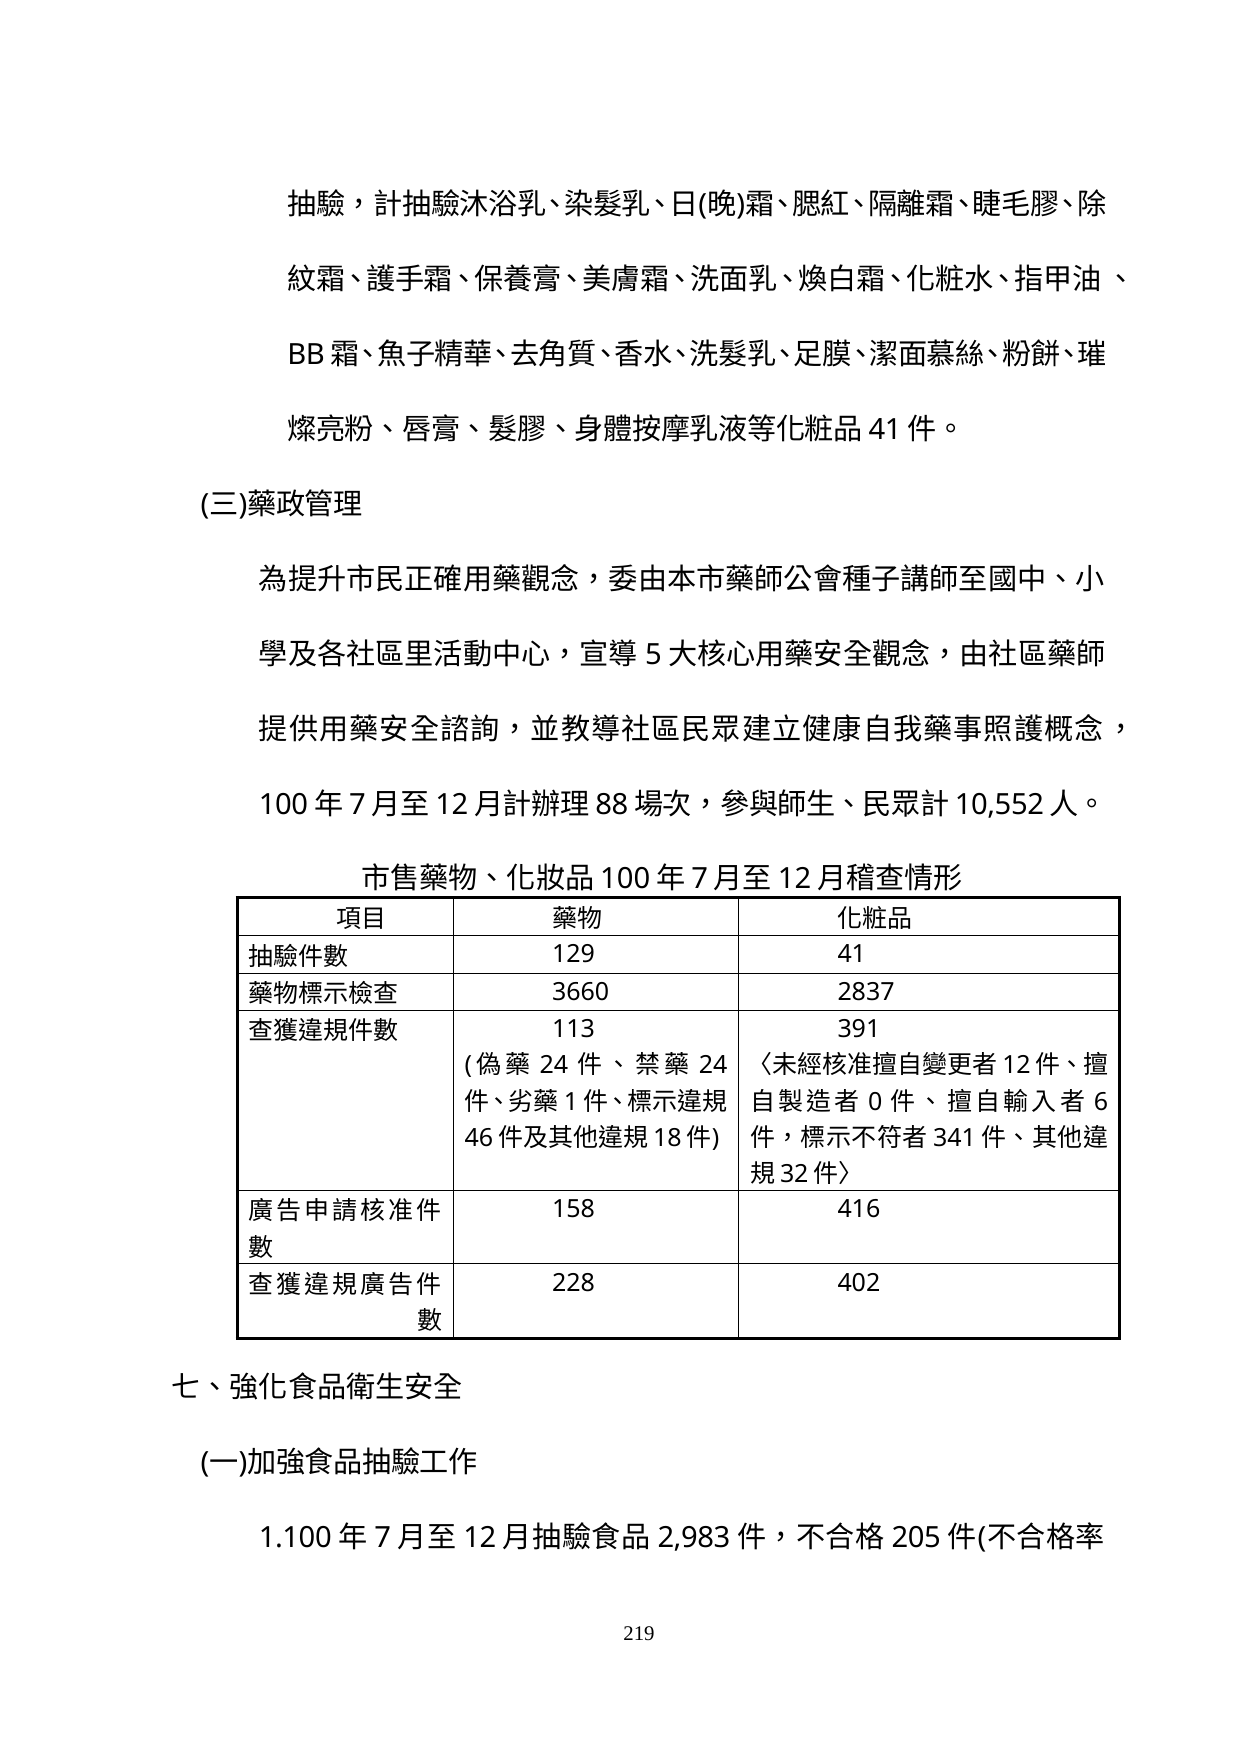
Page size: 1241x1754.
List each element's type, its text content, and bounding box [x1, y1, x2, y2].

table_cell 抽驗件數 [239, 936, 453, 972]
table_cell 查獲違規廣告件數 [239, 1264, 453, 1337]
table_cell 391 〈未經核准擅自變更者12件、擅自製造者0件、擅自輸入者6件，標示不符者341件、其他違規32件〉 [739, 1011, 1118, 1190]
text 1.100年7月至12月抽驗食品2,983件，不合格205件(不合格率 [259, 1497, 1106, 1572]
table_cell 廣告申請核准件數 [239, 1191, 453, 1263]
table_header 項目 [239, 899, 453, 935]
text 市售藥物、化妝品100年7月至12月稽查情形 [259, 858, 1106, 896]
text 為提升市民正確用藥觀念，委由本市藥師公會種子講師至國中、小學及各社區里活動中心，宣導5大核心用藥安全觀念，由社區藥師提供用藥安全諮詢，並教導社區民眾建立健康自我藥事照護概念，100年7月至12月計辦理88場次，參與師生、民眾計10,552人。 [259, 539, 1106, 839]
table_header 化粧品 [739, 899, 1118, 935]
text 七、強化食品衛生安全 [171, 1347, 1106, 1422]
table_cell 3660 [454, 974, 738, 1010]
table_cell 41 [739, 936, 1118, 972]
text 5.本府衛生局因應時尚潮流，為民眾使用化粧品安全把關，另專案抽驗，計抽驗沐浴乳、染髮乳、日(晚)霜、腮紅、隔離霜、睫毛膠、除紋霜、護手霜、保養膏、美膚霜、洗面乳、煥白霜、化粧水、指甲油、BB霜、魚子精華、去角質、香水、洗髮乳、足膜、潔面慕絲、粉餅、璀燦亮粉、唇膏、髮膠、身體按摩乳液等化粧品41件。 [259, 164, 1106, 464]
table_cell 158 [454, 1191, 738, 1263]
table_cell 藥物標示檢查 [239, 974, 453, 1010]
text (三)藥政管理 [200, 464, 1106, 539]
text (一)加強食品抽驗工作 [200, 1422, 1106, 1497]
table_cell 228 [454, 1264, 738, 1337]
table_cell 2837 [739, 974, 1118, 1010]
table_cell 402 [739, 1264, 1118, 1337]
table_cell 416 [739, 1191, 1118, 1263]
table_cell 113 (偽藥24件、禁藥24件、劣藥1件、標示違規46件及其他違規18件) [454, 1011, 738, 1190]
table_cell 查獲違規件數 [239, 1011, 453, 1190]
table_header 藥物 [454, 899, 738, 935]
table_cell 129 [454, 936, 738, 972]
